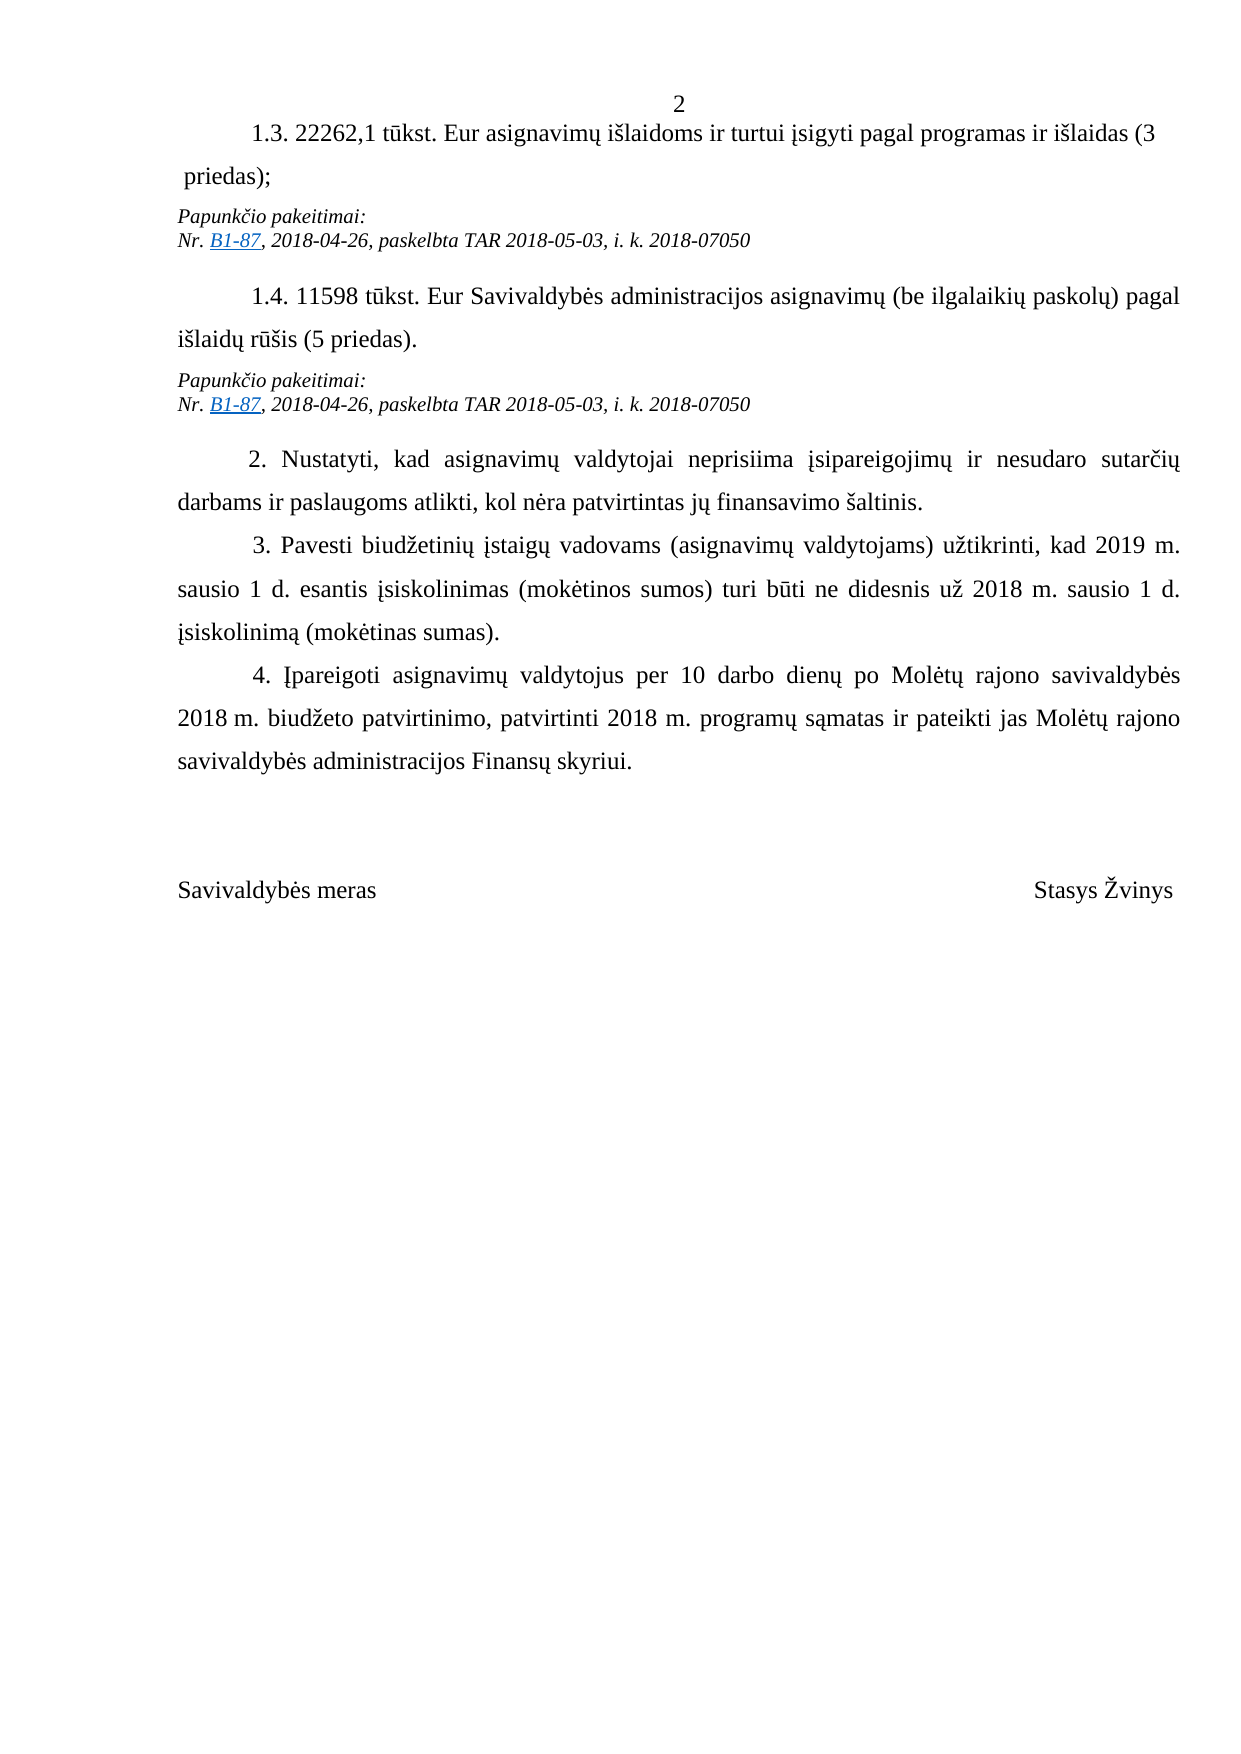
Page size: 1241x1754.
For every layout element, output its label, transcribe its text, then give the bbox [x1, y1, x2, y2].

text 1.3. 22262,1 tūkst. Eur asignavimų išlaidoms ir turtui įsigyti pagal programas ir išlaidas (3 [177, 118, 1181, 147]
text Nr. B1-87, 2018-04-26, paskelbta TAR 2018-05-03, i. k. 2018-07050 [177, 392, 1181, 416]
text priedas); [177, 161, 1181, 190]
text Savivaldybės meras Stasys Žvinys [177, 876, 1181, 904]
text 4. Įpareigoti asignavimų valdytojus per 10 darbo dienų po Molėtų rajono savivaldybės 2018 m. biudžeto patvirtinimo, patvirtinti 2018 m. programų sąmatas ir pateikti jas Molėtų rajono savivaldybės administracijos Finansų skyriui. [177, 660, 1181, 775]
text Papunkčio pakeitimai: [177, 367, 1181, 392]
text 3. Pavesti biudžetinių įstaigų vadovams (asignavimų valdytojams) užtikrinti, kad 2019 m. sausio 1 d. esantis įsiskolinimas (mokėtinos sumos) turi būti ne didesnis už 2018 m. sausio 1 d. įsiskolinimą (mokėtinas sumas). [177, 531, 1181, 646]
text Papunkčio pakeitimai: [177, 204, 1181, 228]
text 2. Nustatyti, kad asignavimų valdytojai neprisiima įsipareigojimų ir nesudaro sutarčių darbams ir paslaugoms atlikti, kol nėra patvirtintas jų finansavimo šaltinis. [177, 444, 1181, 516]
text 1.4. 11598 tūkst. Eur Savivaldybės administracijos asignavimų (be ilgalaikių paskolų) pagal išlaidų rūšis (5 priedas). [177, 281, 1181, 353]
text Nr. B1-87, 2018-04-26, paskelbta TAR 2018-05-03, i. k. 2018-07050 [177, 228, 1181, 252]
